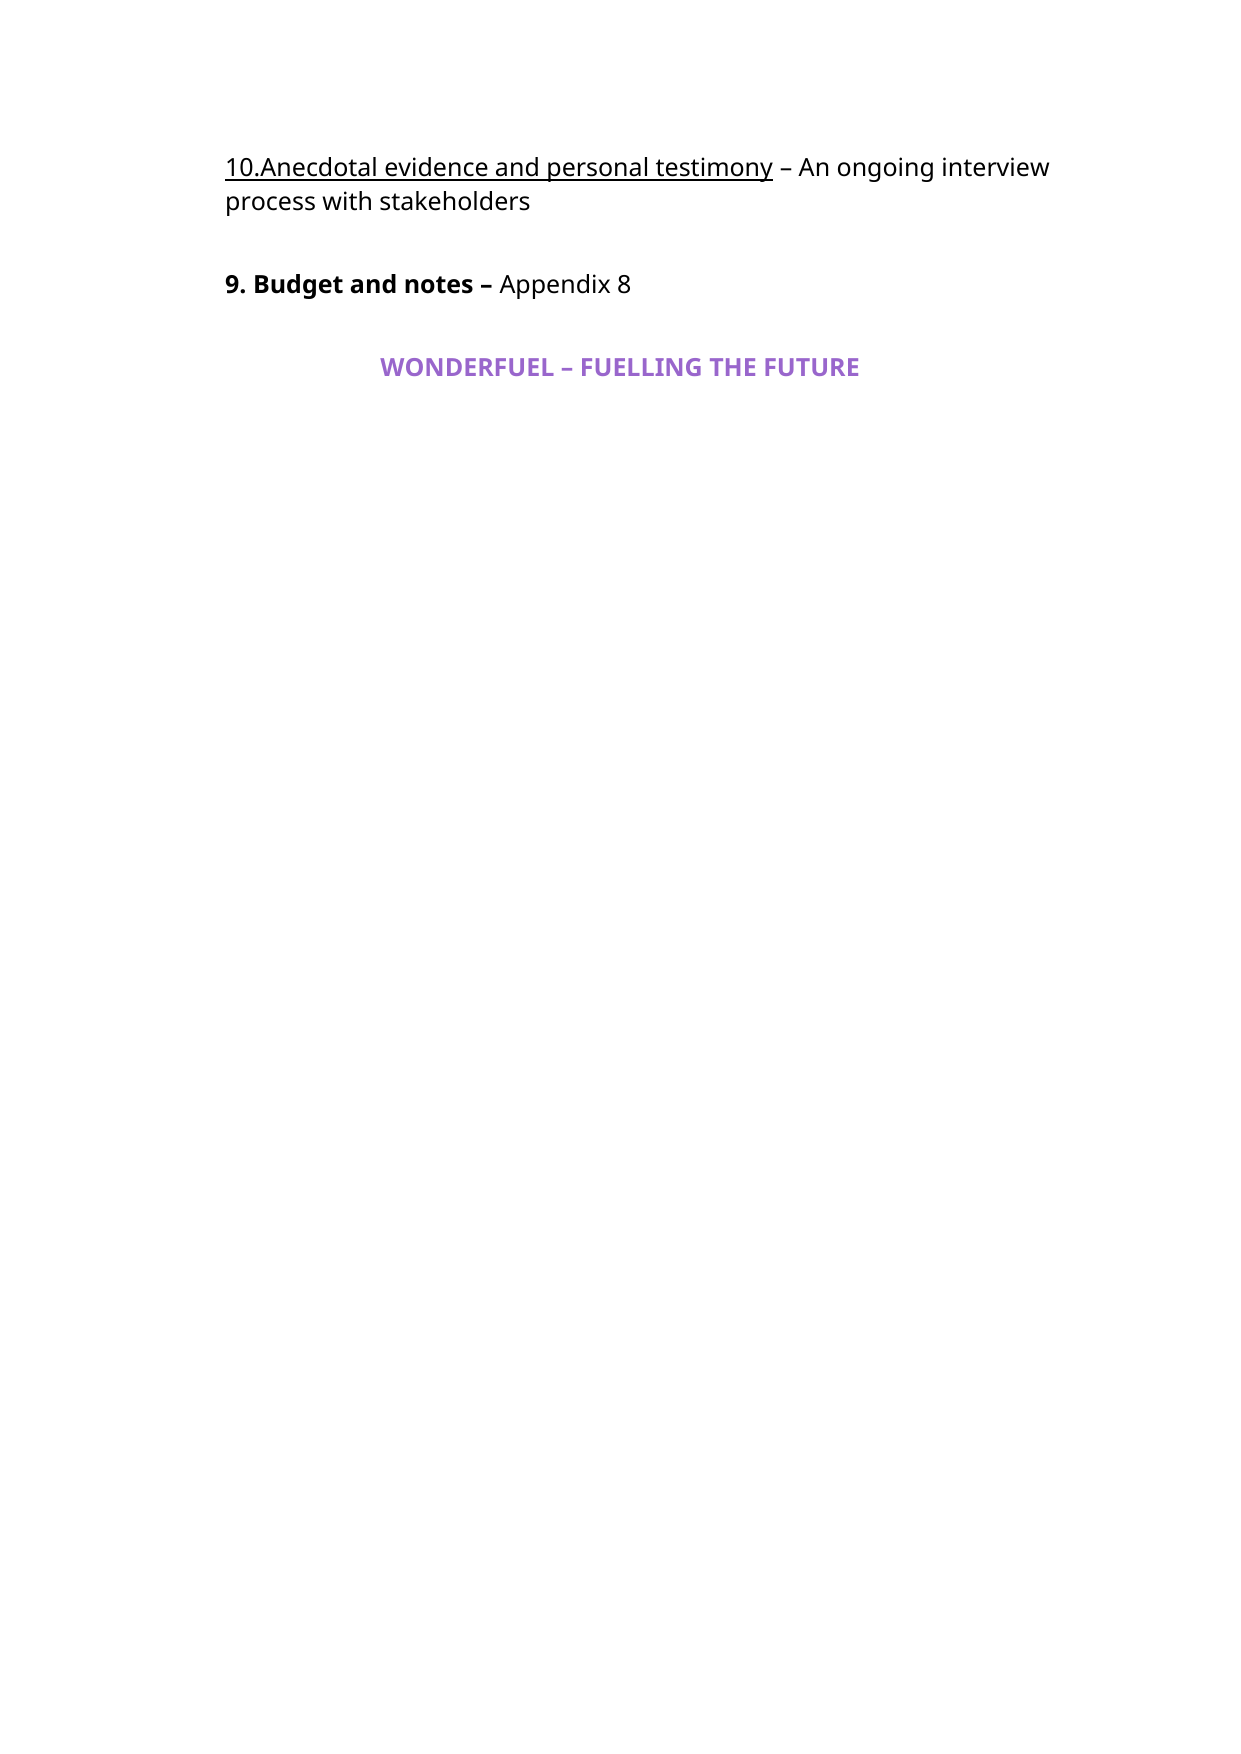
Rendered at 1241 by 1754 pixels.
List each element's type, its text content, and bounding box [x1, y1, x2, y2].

text WONDERFUEL – FUELLING THE FUTURE [150, 350, 1090, 384]
text 9. Budget and notes – Appendix 8 [225, 267, 1090, 301]
text 10.Anecdotal evidence and personal testimony – An ongoing interview process with stakeholders [225, 150, 1090, 218]
